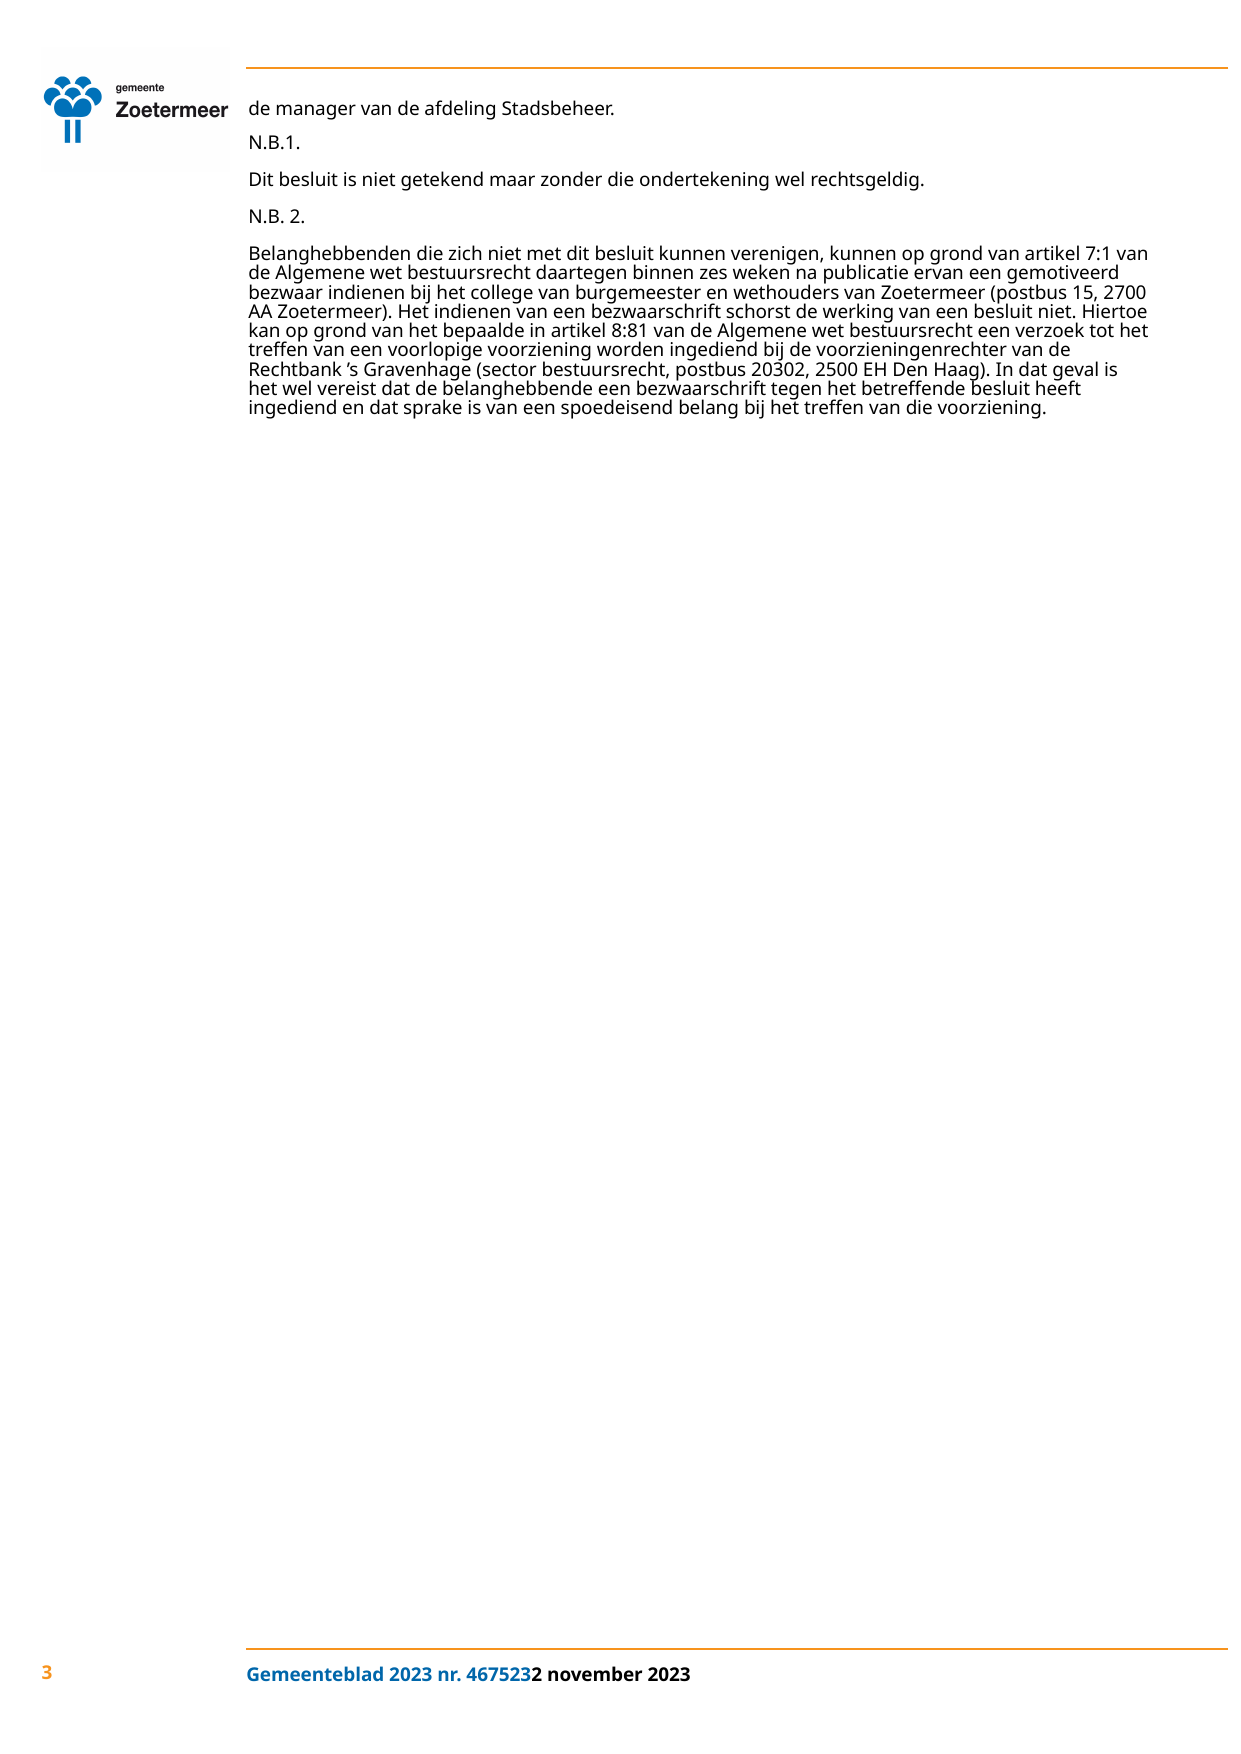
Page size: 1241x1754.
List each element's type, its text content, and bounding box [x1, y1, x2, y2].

picture [41, 47, 231, 172]
text N.B.1. [248, 134, 1152, 153]
text Dit besluit is niet getekend maar zonder die ondertekening wel rechtsgeldig. [248, 171, 1152, 190]
text N.B. 2. [248, 208, 1152, 227]
text Belanghebbenden die zich niet met dit besluit kunnen verenigen, kunnen op grond van artikel 7:1 van de Algemene wet bestuursrecht daartegen binnen zes weken na publicatie ervan een gemotiveerd bezwaar indienen bij het college van burgemeester en wethouders van Zoetermeer (postbus 15, 2700 AA Zoetermeer). Het indienen van een bezwaarschrift schorst de werking van een besluit niet. Hiertoe kan op grond van het bepaalde in artikel 8:81 van de Algemene wet bestuursrecht een verzoek tot het treffen van een voorlopige voorziening worden ingediend bij de voorzieningenrechter van de Rechtbank ’s Gravenhage (sector bestuursrecht, postbus 20302, 2500 EH Den Haag). In dat geval is het wel vereist dat de belanghebbende een bezwaarschrift tegen het betreffende besluit heeft ingediend en dat sprake is van een spoedeisend belang bij het treffen van die voorziening. [248, 245, 1152, 418]
text de manager van de afdeling Stadsbeheer. [248, 95, 1152, 121]
